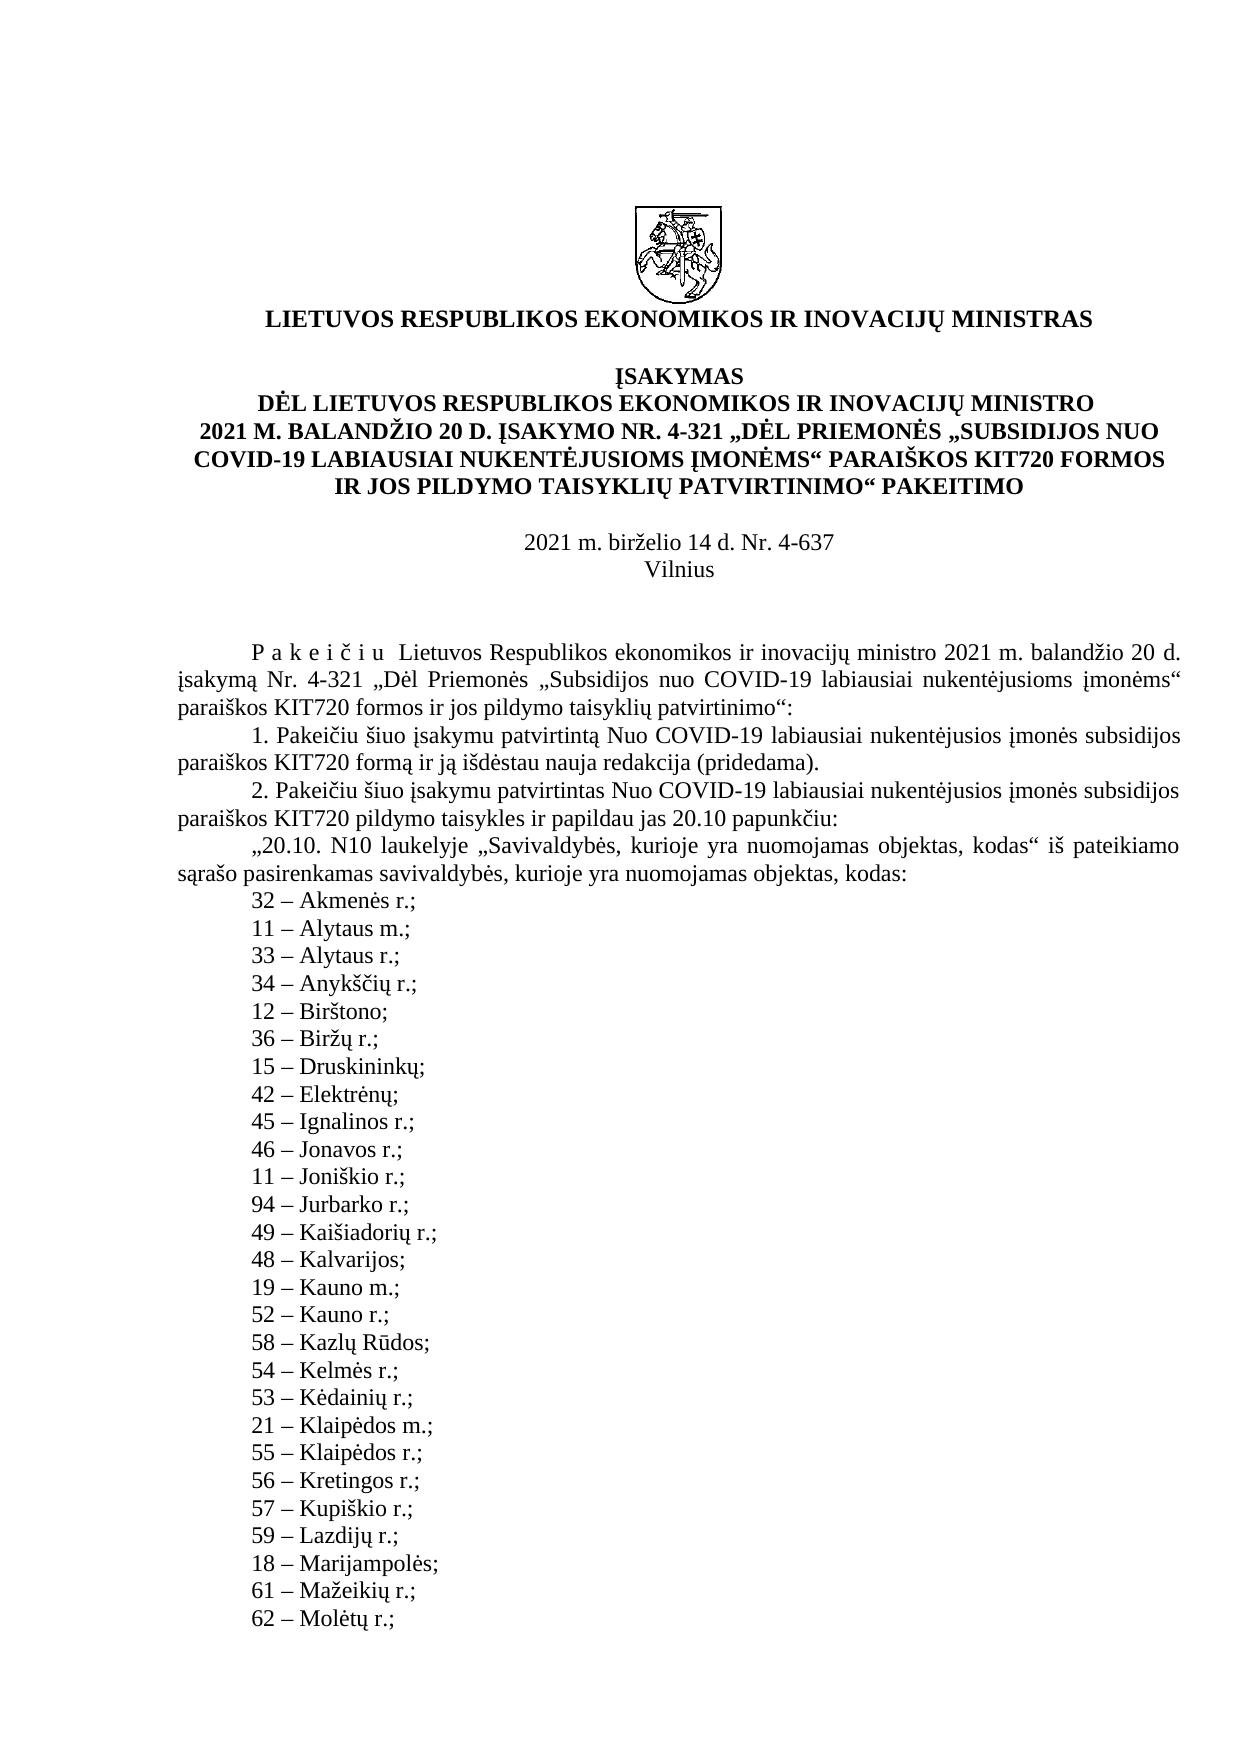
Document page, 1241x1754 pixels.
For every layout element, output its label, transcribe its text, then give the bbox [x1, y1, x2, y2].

text 19 – Kauno m.; [177, 1273, 1181, 1300]
text 55 – Klaipėdos r.; [177, 1438, 1181, 1466]
text 59 – Lazdijų r.; [177, 1521, 1181, 1549]
text 48 – Kalvarijos; [177, 1245, 1181, 1273]
text 94 – Jurbarko r.; [177, 1190, 1181, 1218]
text 33 – Alytaus r.; [177, 942, 1181, 969]
text 54 – Kelmės r.; [177, 1356, 1181, 1383]
text 56 – Kretingos r.; [177, 1466, 1181, 1494]
text 18 – Marijampolės; [177, 1549, 1181, 1576]
text 49 – Kaišiadorių r.; [177, 1218, 1181, 1245]
text LIETUVOS RESPUBLIKOS Ekonomikos ir inovacijų MINISTRAS [177, 304, 1181, 333]
text 58 – Kazlų Rūdos; [177, 1328, 1181, 1356]
text 11 – Alytaus m.; [177, 914, 1181, 942]
text 62 – Molėtų r.; [177, 1604, 1181, 1632]
text 52 – Kauno r.; [177, 1300, 1181, 1328]
text Vilnius [177, 555, 1181, 583]
text 21 – Klaipėdos m.; [177, 1411, 1181, 1438]
text 36 – Biržų r.; [177, 1024, 1181, 1052]
text 2021 m. birželio 14 d. Nr. 4-637 [177, 527, 1181, 555]
text „20.10. N10 laukelyje „Savivaldybės, kurioje yra nuomojamas objektas, kodas“ iš pateikiamo sąrašo pasirenkamas savivaldybės, kurioje yra nuomojamas objektas, kodas: [177, 831, 1181, 886]
text 1. Pakeičiu šiuo įsakymu patvirtintą Nuo COVID-19 labiausiai nukentėjusios įmonės subsidijos paraiškos KIT720 formą ir ją išdėstau nauja redakcija (pridedama). [177, 721, 1181, 776]
text 57 – Kupiškio r.; [177, 1494, 1181, 1521]
text DĖL LIETUVOS RESPUBLIKOS EKONOMIKOS IR INOVACIJŲ MINISTRO 2021 M. BALANDŽIO 20 D. ĮSAKYMO NR. 4-321 „DĖL PRIEMONĖS „SUBSIDIJOS NUO COVID-19 LABIAUSIAI NUKENTĖJUSIOMS įmonėms“ PARAIŠKOS KIT720 FORMOS IR JOS PILDYMO TAISYKLIŲ PATVIRTINIMO“ PAKEITIMO [177, 389, 1181, 500]
text 61 – Mažeikių r.; [177, 1576, 1181, 1604]
text ĮSAKYMAS [177, 362, 1181, 389]
text 53 – Kėdainių r.; [177, 1383, 1181, 1411]
text 34 – Anykščių r.; [177, 969, 1181, 997]
text 45 – Ignalinos r.; [177, 1107, 1181, 1135]
text 42 – Elektrėnų; [177, 1079, 1181, 1107]
text 15 – Druskininkų; [177, 1052, 1181, 1079]
text P a k e i č i u Lietuvos Respublikos ekonomikos ir inovacijų ministro 2021 m. balandžio 20 d. įsakymą Nr. 4-321 „Dėl Priemonės „Subsidijos nuo COVID-19 labiausiai nukentėjusioms įmonėms“ paraiškos KIT720 formos ir jos pildymo taisyklių patvirtinimo“: [177, 638, 1181, 721]
text 11 – Joniškio r.; [177, 1162, 1181, 1190]
text 2. Pakeičiu šiuo įsakymu patvirtintas Nuo COVID-19 labiausiai nukentėjusios įmonės subsidijos paraiškos KIT720 pildymo taisykles ir papildau jas 20.10 papunkčiu: [177, 776, 1181, 831]
text 32 – Akmenės r.; [177, 886, 1181, 914]
text 46 – Jonavos r.; [177, 1135, 1181, 1162]
text 12 – Birštono; [177, 997, 1181, 1024]
